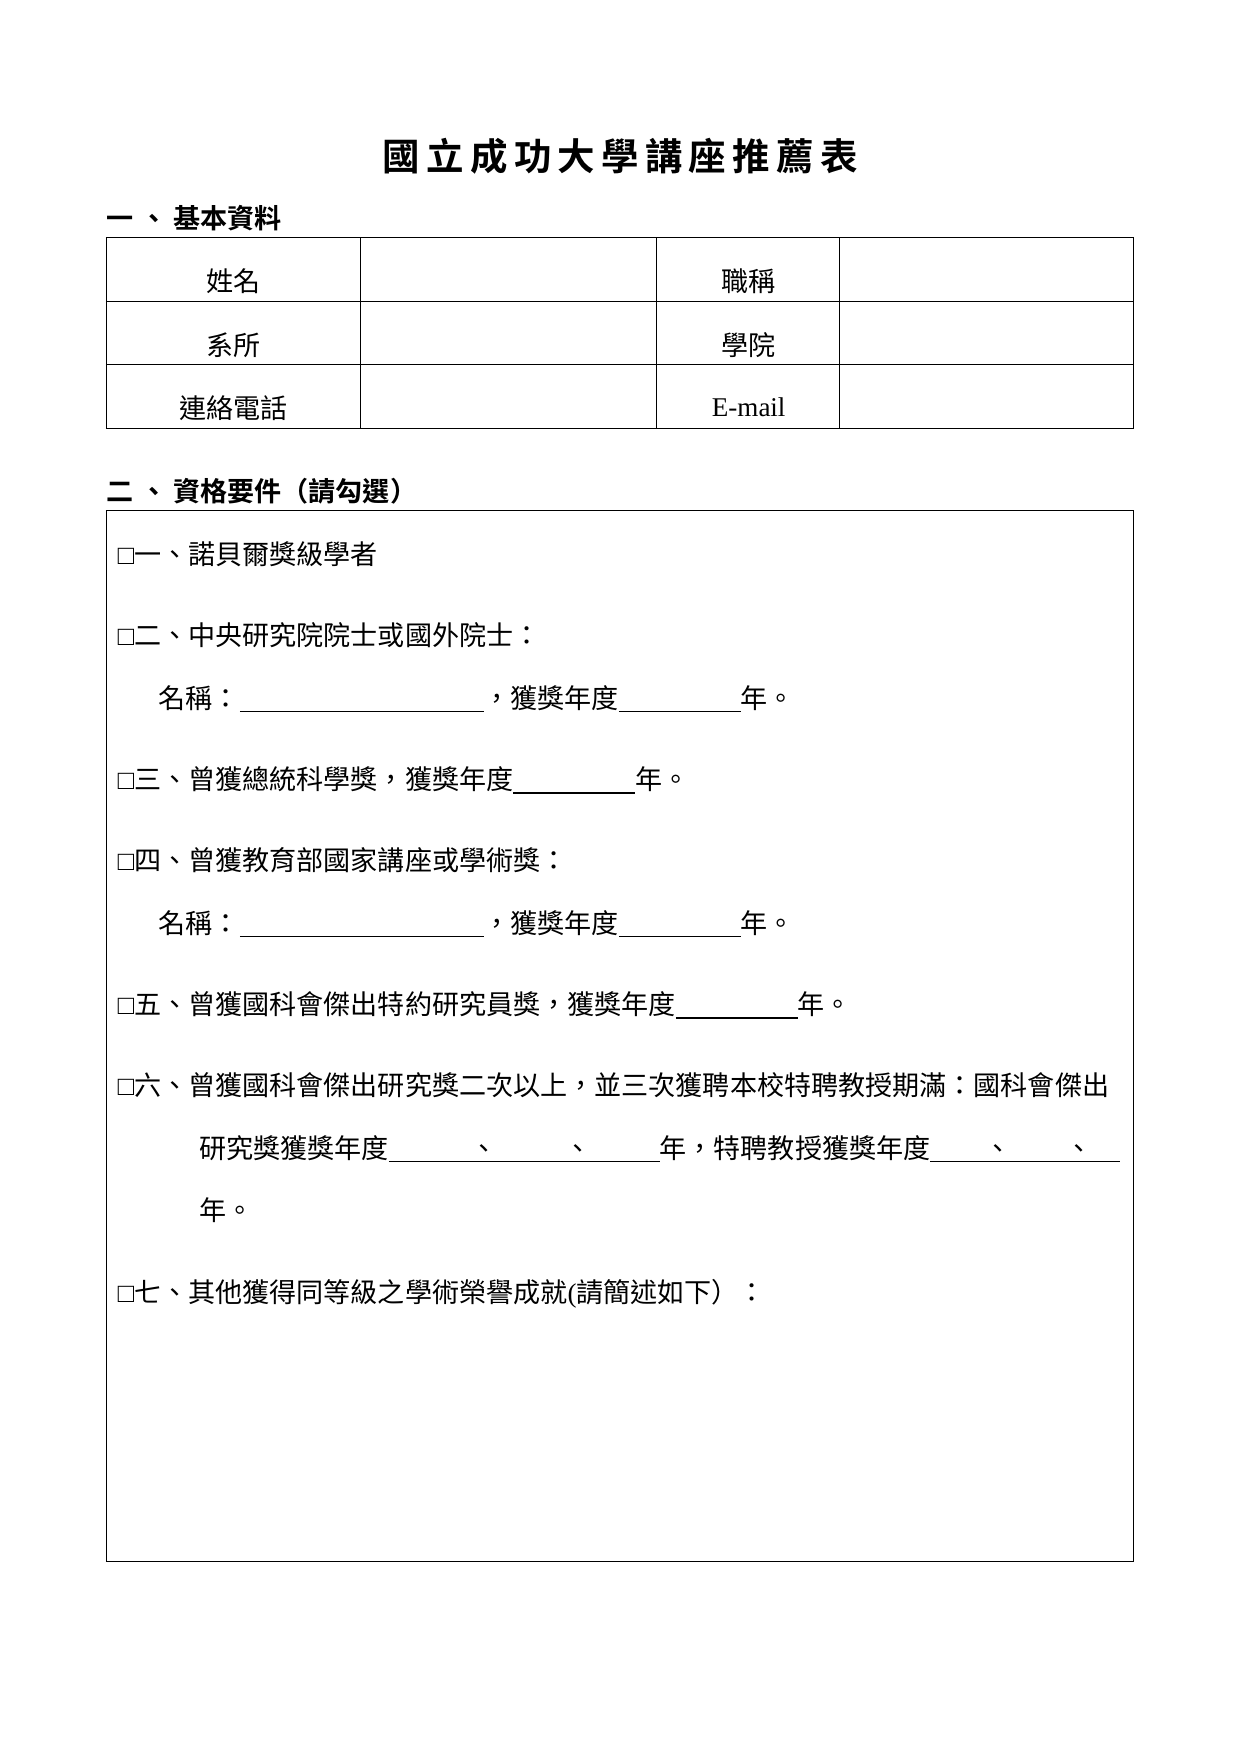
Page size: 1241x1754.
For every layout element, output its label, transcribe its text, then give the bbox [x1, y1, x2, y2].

table_cell [361, 302, 656, 364]
table_header □一、諾貝爾獎級學者 □二、中央研究院院士或國外院士： 名稱： ，獲獎年度 年。 □三、曾獲總統科學獎，獲獎年度 年。 □四、曾獲教育部國家講座或學術獎： 名稱： ，獲獎年度 年。 □五、曾獲國科會傑出特約研究員獎，獲獎年度 年。 □六、曾獲國科會傑出研究獎二次以上，並三次獲聘本校特聘教授期滿：國科會傑出研究獎獲獎年度 、 、 年，特聘教授獲獎年度 、 、 年。 □七、其他獲得同等級之學術榮譽成就(請簡述如下）： [107, 511, 1133, 1561]
table_header 姓名 [107, 238, 360, 301]
table_cell [840, 365, 1133, 428]
table_cell E-mail [657, 365, 839, 428]
text 一、基本資料 [106, 175, 1134, 237]
text 二、資格要件（請勾選） [106, 448, 1134, 510]
table_cell 連絡電話 [107, 365, 360, 428]
table_header [840, 238, 1133, 301]
table_cell [840, 302, 1133, 364]
table_cell 學院 [657, 302, 839, 364]
table_cell 系所 [107, 302, 360, 364]
text 國立成功大學講座推薦表 [106, 112, 1134, 175]
table_cell [361, 365, 656, 428]
table_header [361, 238, 656, 301]
table_header 職稱 [657, 238, 839, 301]
